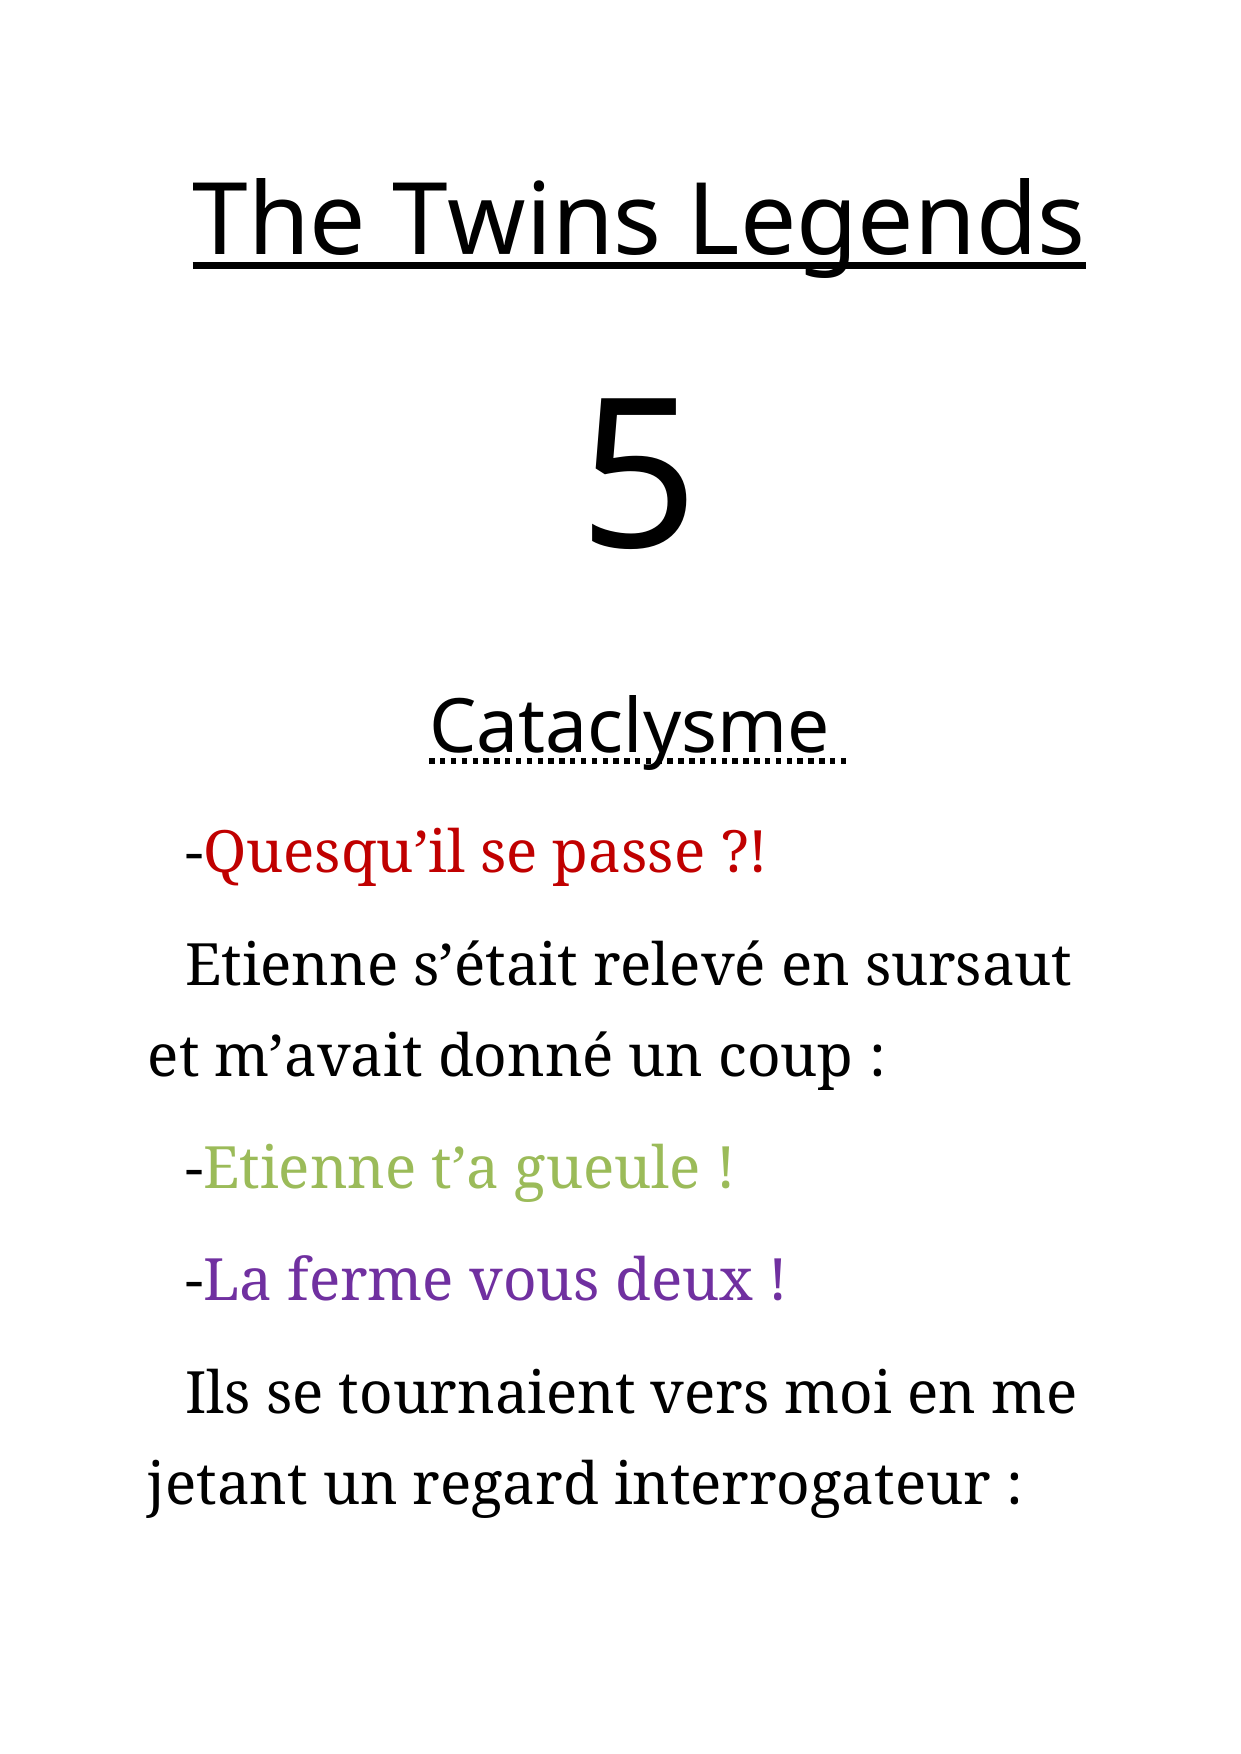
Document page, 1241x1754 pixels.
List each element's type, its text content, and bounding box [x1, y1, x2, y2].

text 5 [148, 325, 1093, 609]
text Cataclysme [148, 672, 1093, 774]
text Etienne s’était relevé en sursaut et m’avait donné un coup : [148, 923, 1093, 1093]
text -La ferme vous deux ! [148, 1238, 1093, 1318]
text Ils se tournaient vers moi en me jetant un regard interrogateur : [148, 1351, 1093, 1521]
text -Quesqu’il se passe ?! [148, 811, 1093, 890]
text The Twins Legends [148, 148, 1093, 284]
text -Etienne t’a gueule ! [148, 1126, 1093, 1206]
